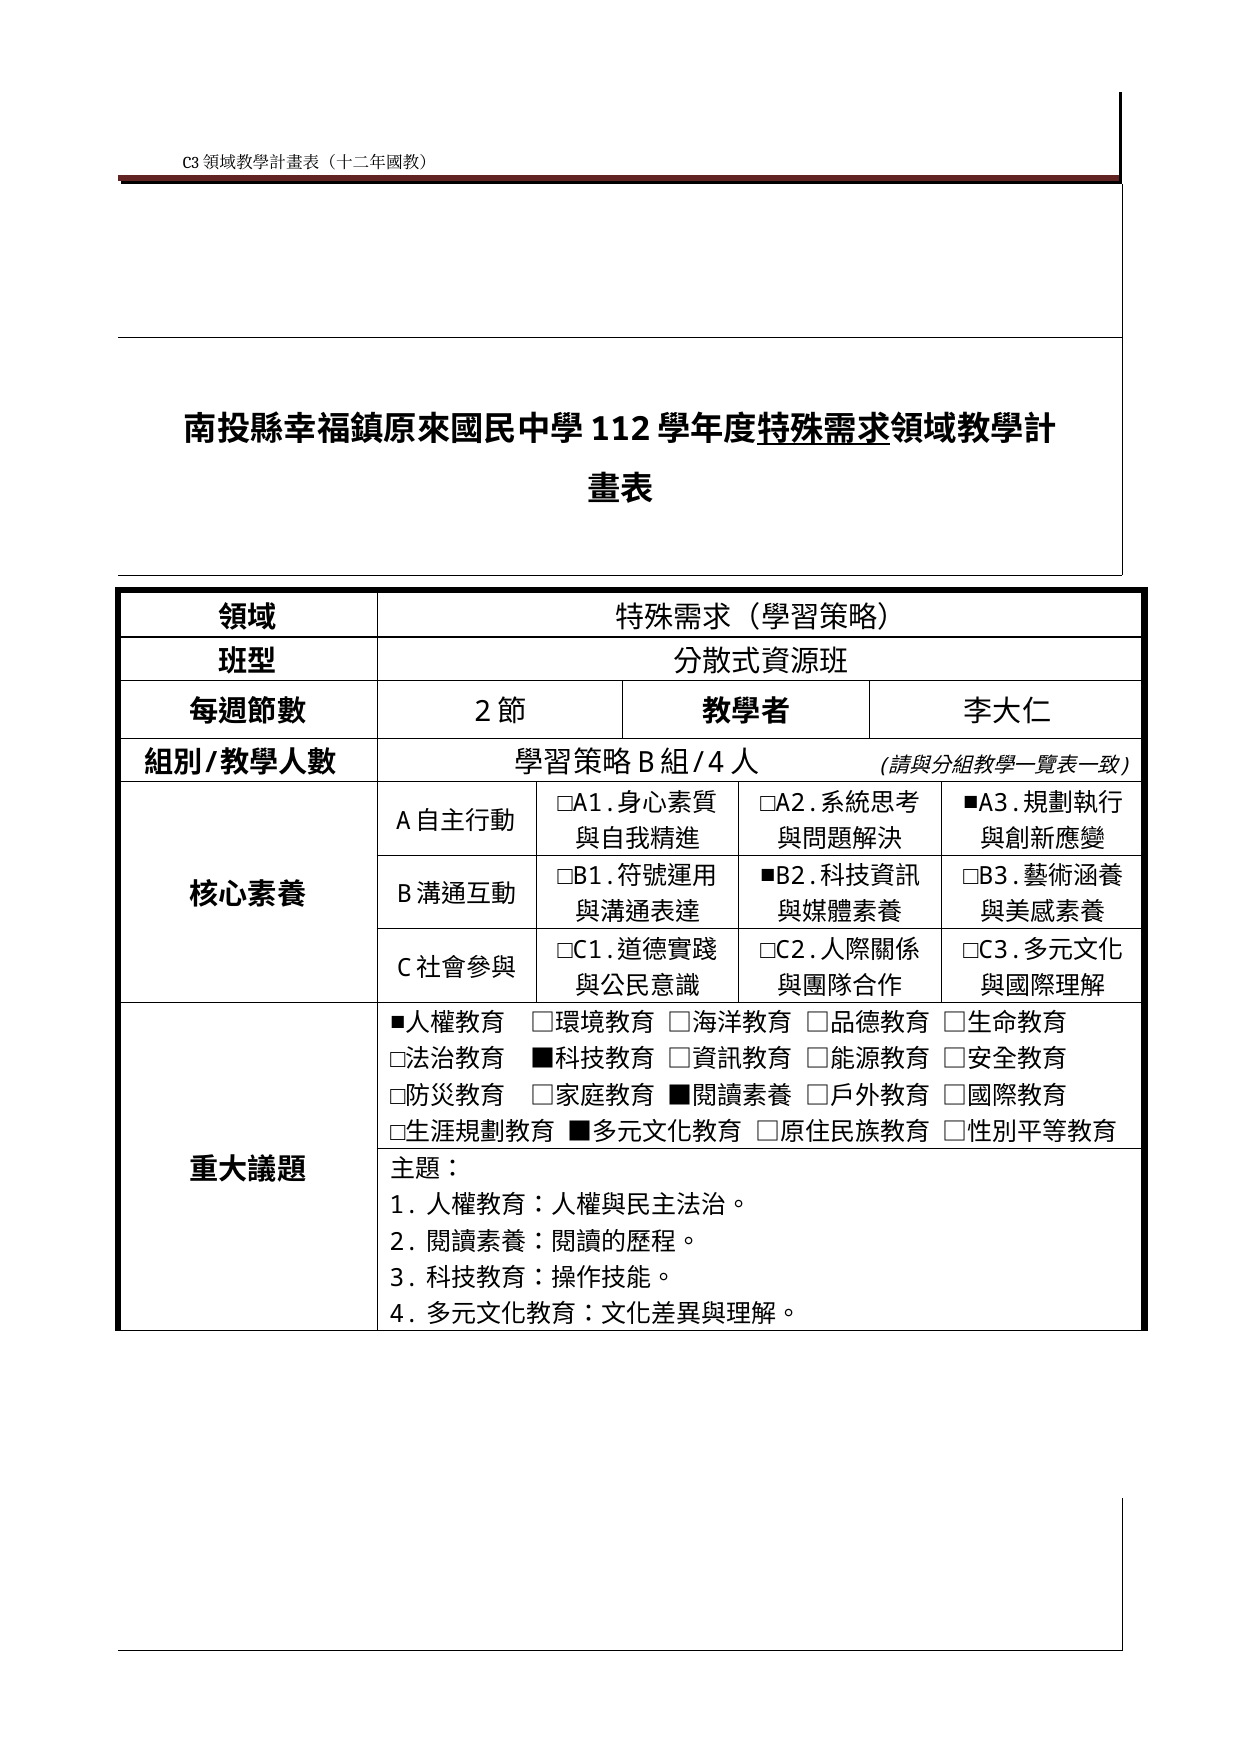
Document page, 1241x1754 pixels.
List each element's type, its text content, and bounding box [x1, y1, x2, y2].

table_header 領域 [121, 593, 377, 636]
table_cell □A2.系統思考與問題解決 [739, 782, 941, 854]
table_cell 分散式資源班 [378, 638, 1141, 680]
table_cell ■B2.科技資訊與媒體素養 [739, 856, 941, 928]
table_cell B溝通互動 [378, 856, 536, 928]
table_cell ■A3.規劃執行與創新應變 [942, 782, 1141, 854]
table_cell 2節 [378, 681, 622, 738]
table_cell □C3.多元文化與國際理解 [942, 929, 1141, 1002]
table_cell □B1.符號運用與溝通表達 [537, 856, 738, 928]
table_cell A自主行動 [378, 782, 536, 854]
table_cell 重大議題 [121, 1003, 377, 1330]
table_cell 主題： 人權教育：人權與民主法治。 閱讀素養：閱讀的歷程。 科技教育：操作技能。 多元文化教育：文化差異與理解。 [378, 1149, 1141, 1330]
table_cell 組別/教學人數 [121, 739, 377, 781]
table_cell 教學者 [623, 681, 869, 738]
table_cell 班型 [121, 638, 377, 680]
table_cell 核心素養 [121, 782, 377, 1002]
table_cell □C1.道德實踐與公民意識 [537, 929, 738, 1002]
table_cell □B3.藝術涵養與美感素養 [942, 856, 1141, 928]
table_cell 李大仁 [870, 681, 1141, 738]
table_cell □A1.身心素質與自我精進 [537, 782, 738, 854]
table_cell 每週節數 [121, 681, 377, 738]
table_cell □C2.人際關係與團隊合作 [739, 929, 941, 1002]
table_cell ■人權教育 □環境教育 □海洋教育 □品德教育 □生命教育 □法治教育 ■科技教育 □資訊教育 □能源教育 □安全教育 □防災教育 □家庭教育 ■閱讀素養 □戶外教育 □國際教育 □生涯規劃教育 ■多元文化教育 □原住民族教育 □性別平等教育 [378, 1003, 1141, 1148]
table_cell C社會參與 [378, 929, 536, 1002]
table_cell 學習策略B組/4人 (請與分組教學一覽表一致) [378, 739, 1141, 781]
table_header 特殊需求（學習策略） [378, 593, 1141, 636]
text 南投縣幸福鎮原來國民中學112學年度特殊需求領域教學計畫表 [118, 337, 1122, 575]
